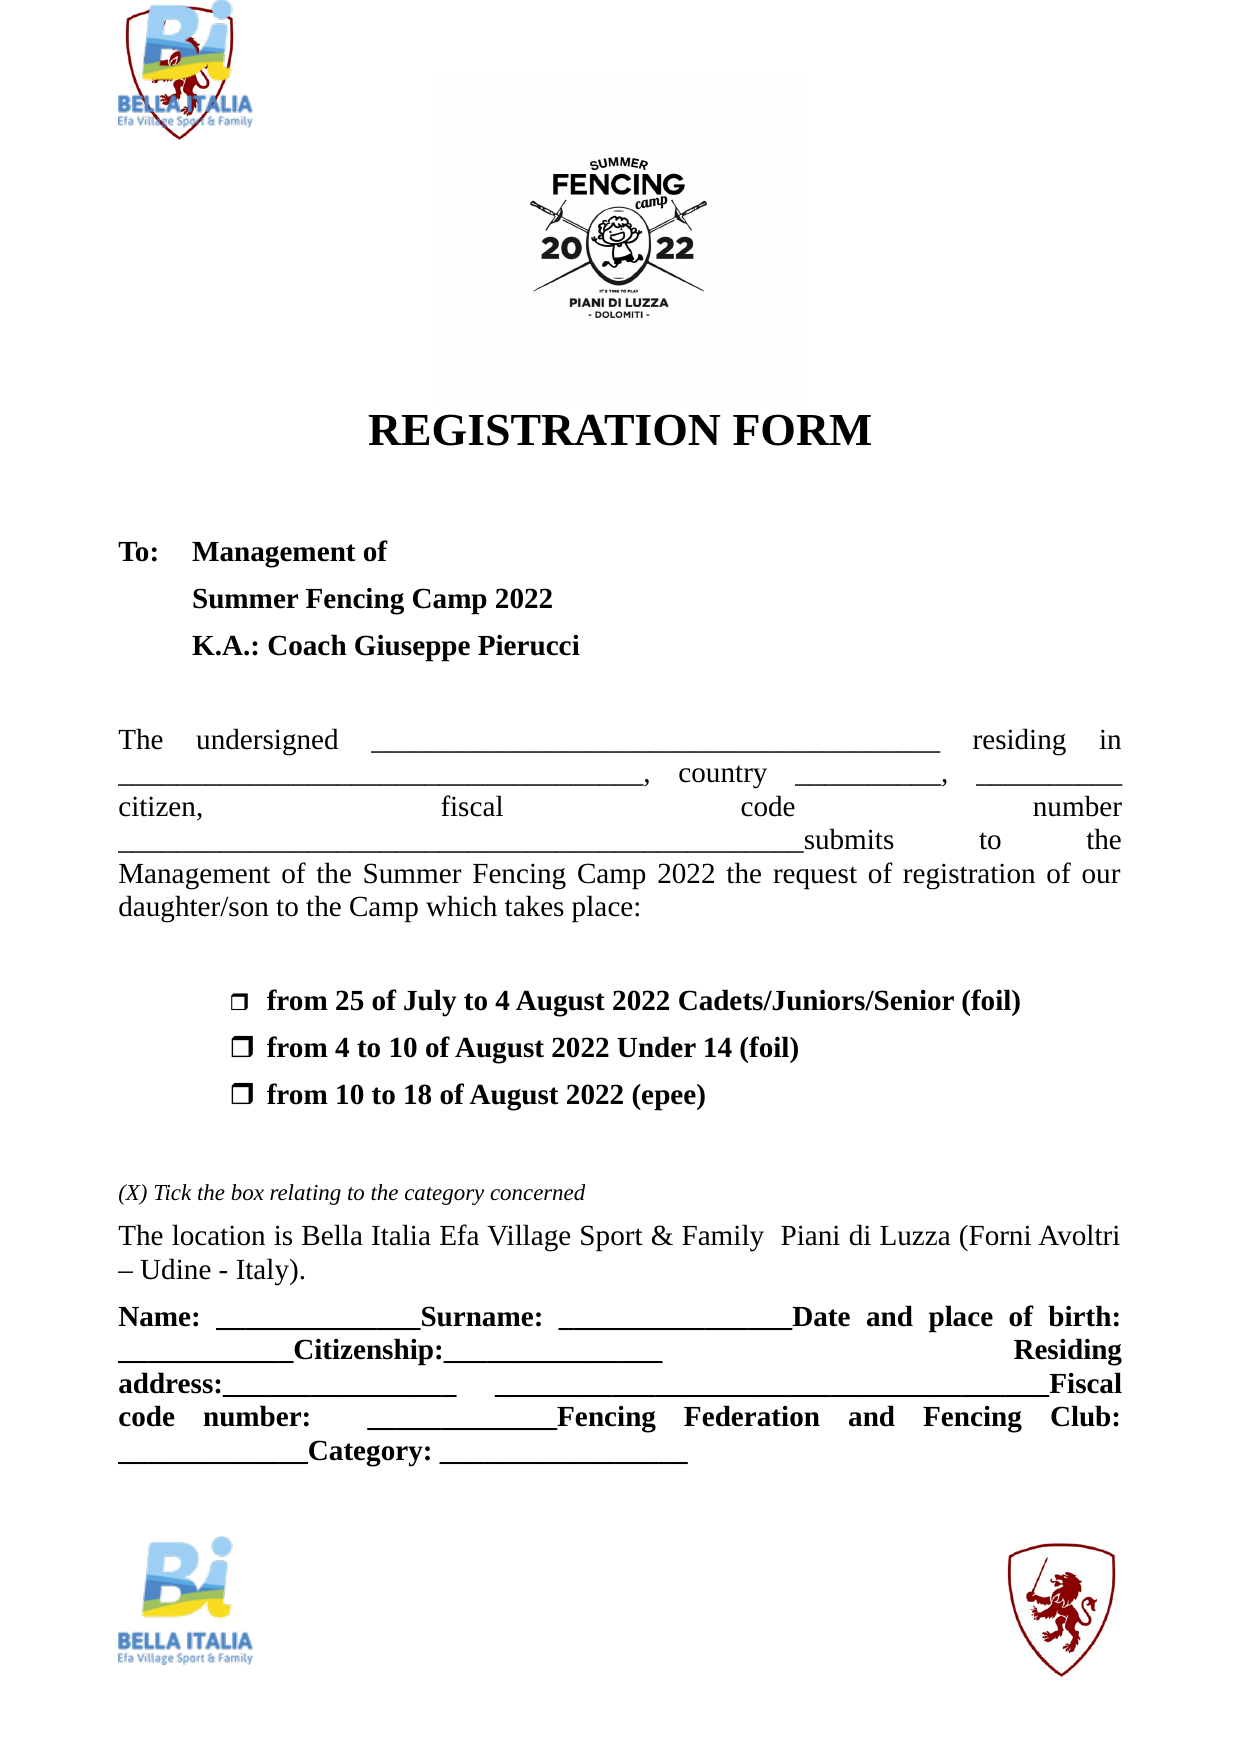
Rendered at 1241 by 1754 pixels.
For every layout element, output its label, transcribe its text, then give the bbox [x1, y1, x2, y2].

text The location is Bella Italia Efa Village Sport & Family Piani di Luzza (Forni Avoltri – Udine - Italy). [118, 1218, 1122, 1286]
text To: Management of [118, 534, 1122, 568]
text The undersigned _______________________________________ residing in ____________________________________, country __________, __________ citizen, fiscal code number _______________________________________________submits to the Management of the Summer Fencing Camp 2022 the request of registration of our daughter/son to the Camp which takes place: [118, 722, 1122, 923]
text K.A.: Coach Giuseppe Pierucci [118, 628, 1122, 662]
list from 10 to 18 of August 2022 (epee) [229, 1077, 1122, 1111]
text REGISTRATION FORM [118, 78, 1122, 455]
list from 4 to 10 of August 2022 Under 14 (foil) [229, 1030, 1122, 1064]
list from 25 of July to 4 August 2022 Cadets/Juniors/Senior (foil) [229, 983, 1122, 1017]
text Summer Fencing Camp 2022 [118, 581, 1122, 615]
text (X) Tick the box relating to the category concerned [118, 1179, 1122, 1205]
text Name: ______________Surname: ________________Date and place of birth: ____________Citizenship:_______________ Residing address:________________ ______________________________________Fiscal code number: _____________Fencing Federation and Fencing Club: _____________Category: _________________ [118, 1299, 1122, 1467]
